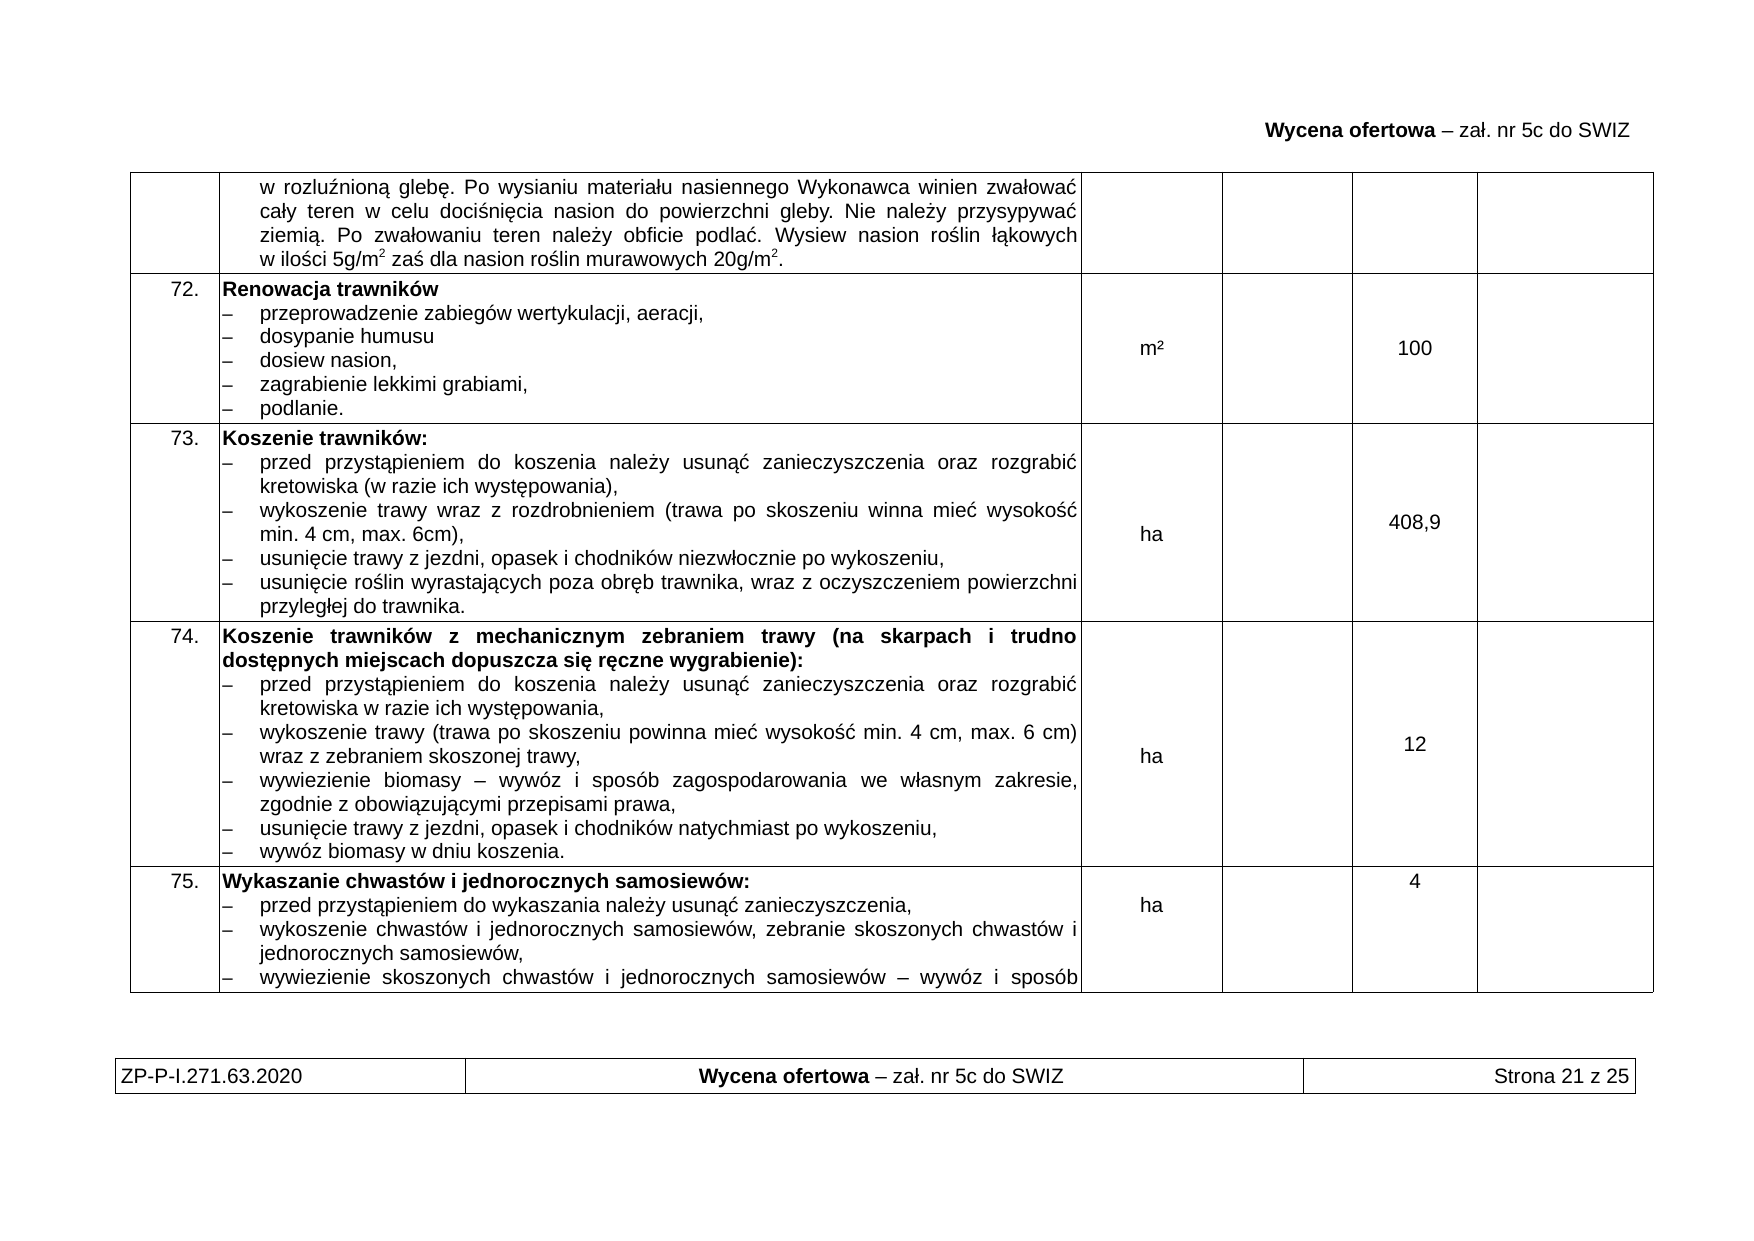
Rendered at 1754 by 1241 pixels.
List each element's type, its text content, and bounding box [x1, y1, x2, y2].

table_cell w rozluźnioną glebę. Po wysianiu materiału nasiennego Wykonawca winien zwałować cały teren w celu dociśnięcia nasion do powierzchni gleby. Nie należy przysypywać ziemią. Po zwałowaniu teren należy obficie podlać. Wysiew nasion roślin łąkowych w ilości 5g/m2 zaś dla nasion roślin murawowych 20g/m2. [220, 173, 1081, 273]
table_cell [1223, 424, 1352, 621]
table_cell [1478, 622, 1653, 866]
table_cell [1223, 622, 1352, 866]
table_cell [131, 274, 219, 423]
table_cell ha [1082, 622, 1222, 866]
table_cell [1223, 867, 1352, 992]
table_cell Wykaszanie chwastów i jednorocznych samosiewów: przed przystąpieniem do wykaszania należy usunąć zanieczyszczenia, wykoszenie chwastów i jednorocznych samosiewów, zebranie skoszonych chwastów i jednorocznych samosiewów, wywiezienie skoszonych chwastów i jednorocznych samosiewów – wywóz i sposób [220, 867, 1081, 992]
table_cell Renowacja trawników przeprowadzenie zabiegów wertykulacji, aeracji, dosypanie humusu dosiew nasion, zagrabienie lekkimi grabiami, podlanie. [220, 274, 1081, 423]
table_cell 408,9 [1353, 424, 1477, 621]
table_cell [1478, 173, 1653, 273]
table_cell [131, 424, 219, 621]
table_cell ha [1082, 867, 1222, 992]
table_cell [131, 173, 219, 273]
table_cell Koszenie trawników z mechanicznym zebraniem trawy (na skarpach i trudno dostępnych miejscach dopuszcza się ręczne wygrabienie): przed przystąpieniem do koszenia należy usunąć zanieczyszczenia oraz rozgrabić kretowiska w razie ich występowania, wykoszenie trawy (trawa po skoszeniu powinna mieć wysokość min. 4 cm, max. 6 cm) wraz z zebraniem skoszonej trawy, wywiezienie biomasy – wywóz i sposób zagospodarowania we własnym zakresie, zgodnie z obowiązującymi przepisami prawa, usunięcie trawy z jezdni, opasek i chodników natychmiast po wykoszeniu, wywóz biomasy w dniu koszenia. [220, 622, 1081, 866]
table_cell m² [1082, 274, 1222, 423]
table_cell [1223, 274, 1352, 423]
table_cell 100 [1353, 274, 1477, 423]
table_cell [1082, 173, 1222, 273]
table_cell Koszenie trawników: przed przystąpieniem do koszenia należy usunąć zanieczyszczenia oraz rozgrabić kretowiska (w razie ich występowania), wykoszenie trawy wraz z rozdrobnieniem (trawa po skoszeniu winna mieć wysokość min. 4 cm, max. 6cm), usunięcie trawy z jezdni, opasek i chodników niezwłocznie po wykoszeniu, usunięcie roślin wyrastających poza obręb trawnika, wraz z oczyszczeniem powierzchni przyległej do trawnika. [220, 424, 1081, 621]
table_cell ha [1082, 424, 1222, 621]
table_cell 4 [1353, 867, 1477, 992]
table_cell [1478, 274, 1653, 423]
table_cell [1223, 173, 1352, 273]
table_cell [131, 867, 219, 992]
table_cell [131, 622, 219, 866]
table_cell [1478, 867, 1653, 992]
table_cell [1353, 173, 1477, 273]
table_cell 12 [1353, 622, 1477, 866]
table_cell [1478, 424, 1653, 621]
